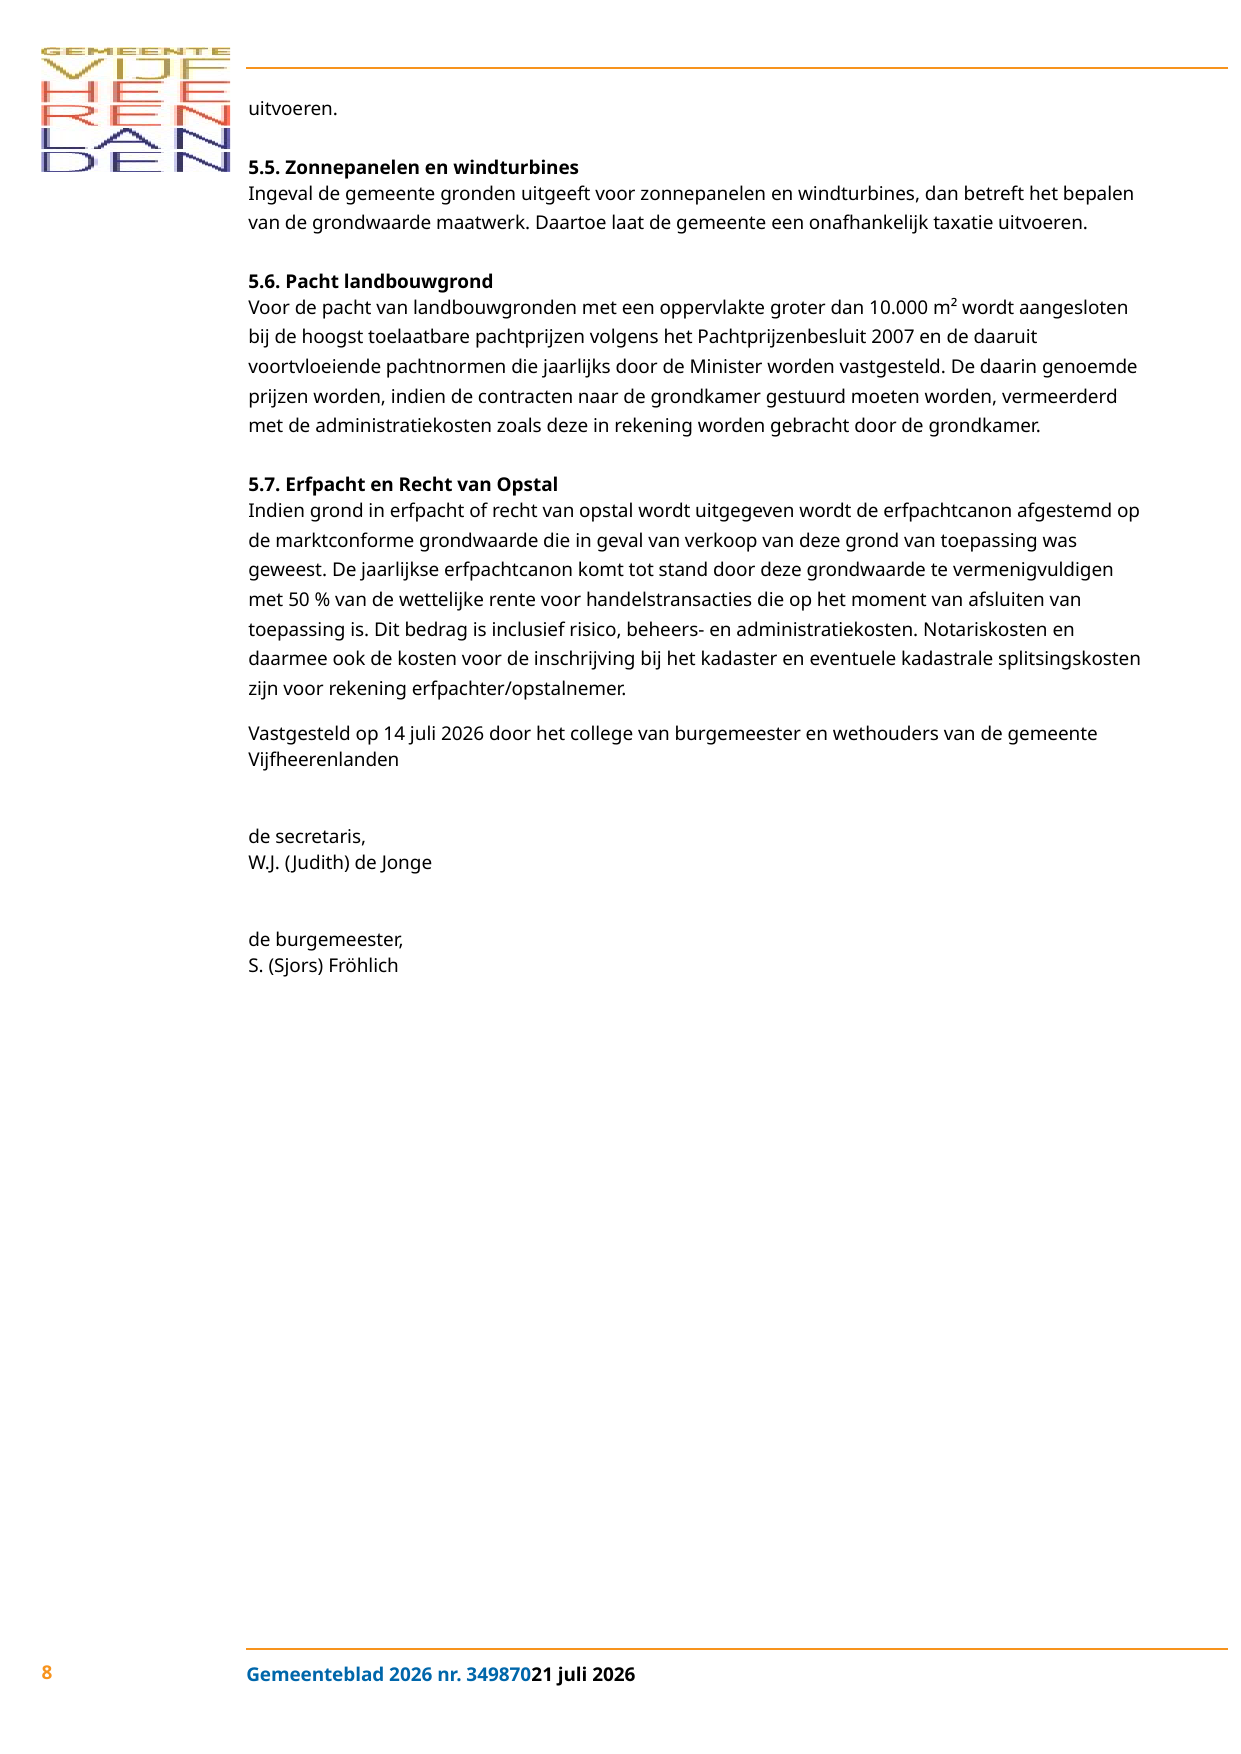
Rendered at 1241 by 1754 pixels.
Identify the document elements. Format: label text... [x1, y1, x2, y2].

text de secretaris, [248, 823, 1152, 849]
text Ingeval de gemeente gronden uitgeeft voor zonnepanelen en windturbines, dan betreft het bepalen van de grondwaarde maatwerk. Daartoe laat de gemeente een onafhankelijk taxatie uitvoeren. [248, 180, 1152, 235]
text Indien grond in erfpacht of recht van opstal wordt uitgegeven wordt de erfpachtcanon afgestemd op de marktconforme grondwaarde die in geval van verkoop van deze grond van toepassing was geweest. De jaarlijkse erfpachtcanon komt tot stand door deze grondwaarde te vermenigvuldigen met 50 % van de wettelijke rente voor handelstransacties die op het moment van afsluiten van toepassing is. Dit bedrag is inclusief risico, beheers- en administratiekosten. Notariskosten en daarmee ook de kosten voor de inschrijving bij het kadaster en eventuele kadastrale splitsingskosten zijn voor rekening erfpachter/opstalnemer. [248, 497, 1152, 701]
text W.J. (Judith) de Jonge [248, 849, 1152, 875]
text 5.7. Erfpacht en Recht van Opstal [248, 472, 1152, 497]
picture [41, 47, 231, 172]
text 5.6. Pacht landbouwgrond [248, 268, 1152, 294]
text 5.5. Zonnepanelen en windturbines [248, 154, 1152, 180]
text Voor de pacht van landbouwgronden met een oppervlakte groter dan 10.000 m² wordt aangesloten bij de hoogst toelaatbare pachtprijzen volgens het Pachtprijzenbesluit 2007 en de daaruit voortvloeiende pachtnormen die jaarlijks door de Minister worden vastgesteld. De daarin genoemde prijzen worden, indien de contracten naar de grondkamer gestuurd moeten worden, vermeerderd met de administratiekosten zoals deze in rekening worden gebracht door de grondkamer. [248, 294, 1152, 438]
text de burgemeester, [248, 926, 1152, 952]
text S. (Sjors) Fröhlich [248, 952, 1152, 978]
text Vastgesteld op 14 juli 2026 door het college van burgemeester en wethouders van de gemeente Vijfheerenlanden [248, 721, 1152, 772]
text uitvoeren. [248, 95, 1152, 121]
